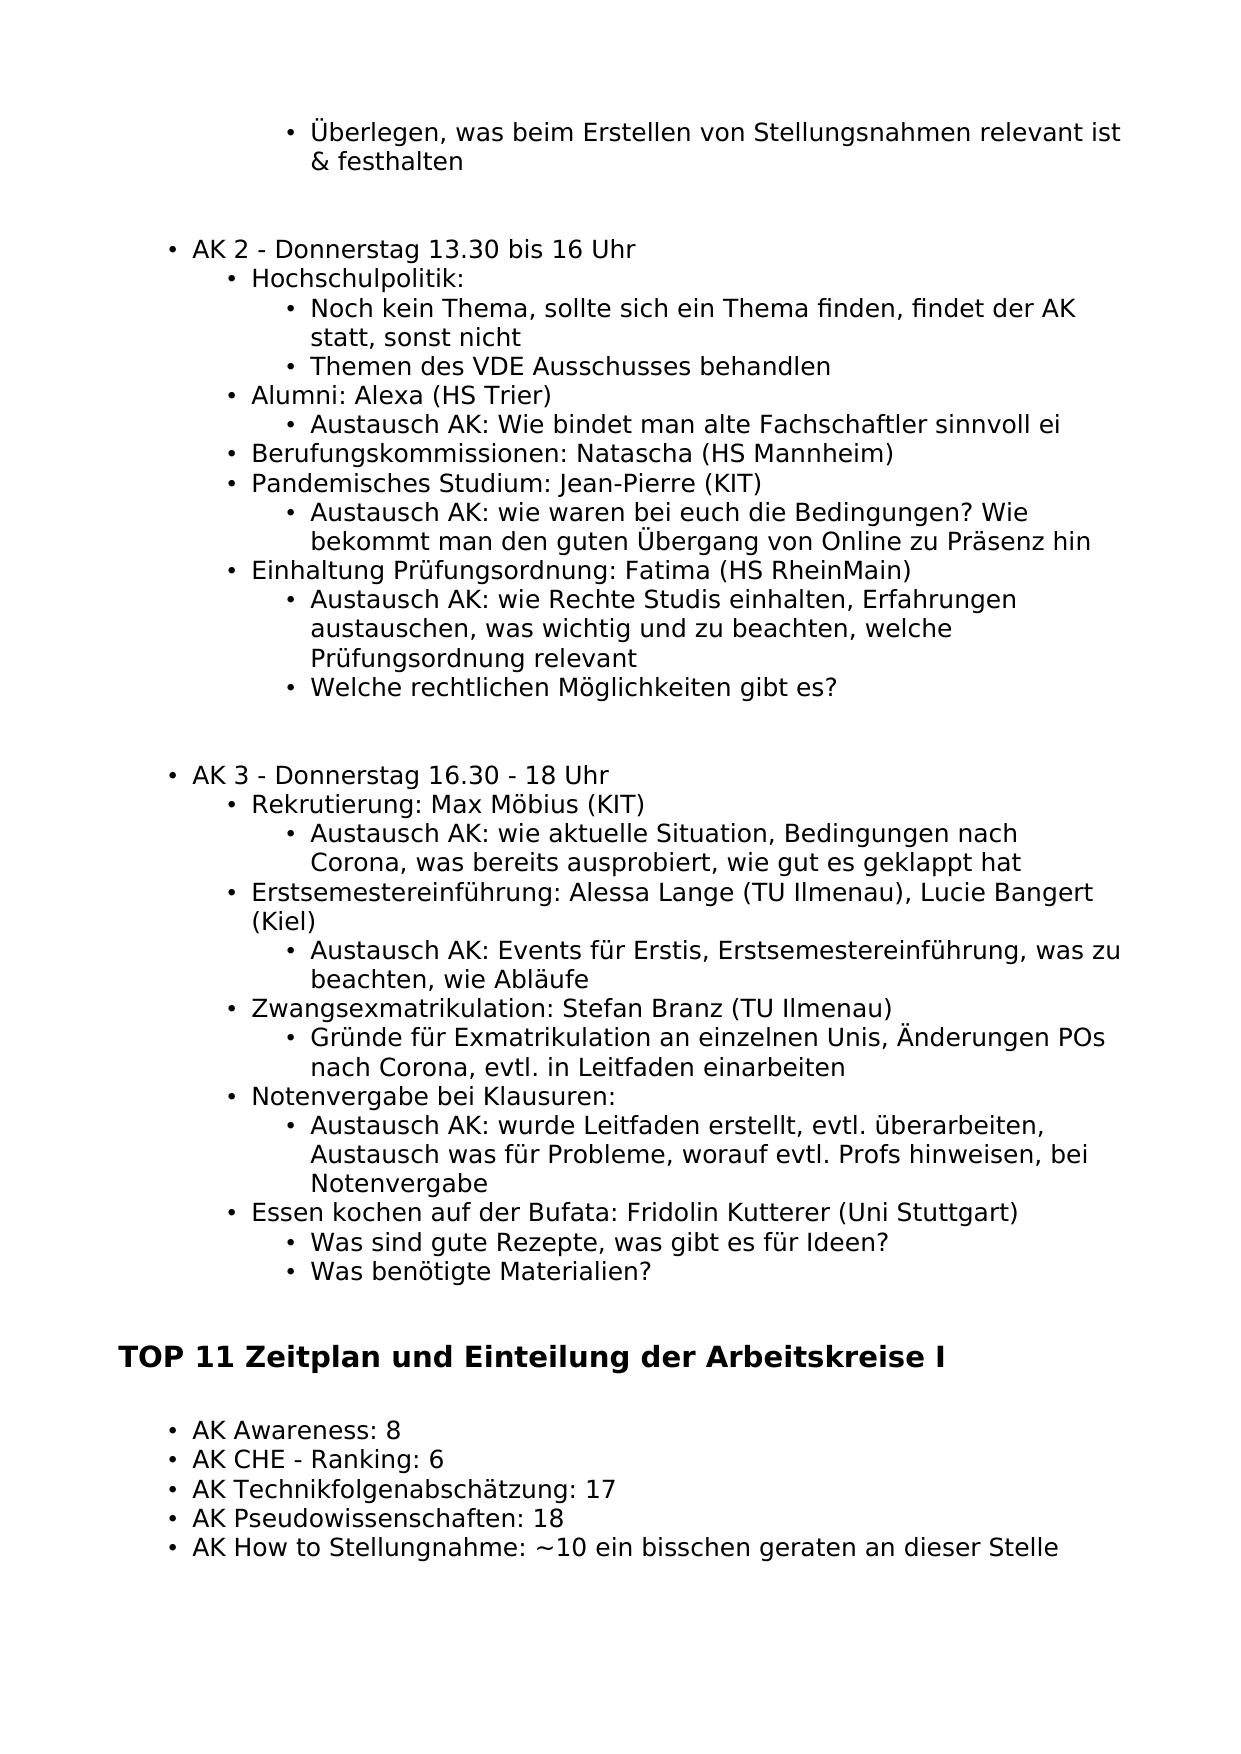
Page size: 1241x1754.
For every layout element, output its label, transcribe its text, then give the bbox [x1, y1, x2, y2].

list Berufungskommissionen: Natascha (HS Mannheim) [236, 439, 1122, 469]
list Austausch AK: wie Rechte Studis einhalten, Erfahrungen austauschen, was wichtig und zu beachten, welche Prüfungsordnung relevant [295, 585, 1122, 673]
list Zwangsexmatrikulation: Stefan Branz (TU Ilmenau) [236, 994, 1122, 1023]
list Austausch AK: Wie bindet man alte Fachschaftler sinnvoll ei [295, 410, 1122, 439]
list Themen des VDE Ausschusses behandlen [295, 352, 1122, 381]
list Rekrutierung: Max Möbius (KIT) [236, 790, 1122, 819]
list Gründe für Exmatrikulation an einzelnen Unis, Änderungen POs nach Corona, evtl. in Leitfaden einarbeiten [295, 1023, 1122, 1082]
list AK Pseudowissenschaften: 18 [177, 1504, 1122, 1533]
list Notenvergabe bei Klausuren: [236, 1082, 1122, 1111]
list Alumni: Alexa (HS Trier) [236, 381, 1122, 410]
list AK Technikfolgenabschätzung: 17 [177, 1475, 1122, 1504]
list Austausch AK: wurde Leitfaden erstellt, evtl. überarbeiten, Austausch was für Probleme, worauf evtl. Profs hinweisen, bei Notenvergabe [295, 1111, 1122, 1198]
list AK Awareness: 8 [177, 1416, 1122, 1446]
list Noch kein Thema, sollte sich ein Thema finden, findet der AK statt, sonst nicht [295, 294, 1122, 352]
list Einhaltung Prüfungsordnung: Fatima (HS RheinMain) [236, 556, 1122, 585]
list AK 2 - Donnerstag 13.30 bis 16 Uhr [177, 235, 1122, 264]
list Was benötigte Materialien? [295, 1257, 1122, 1286]
list Welche rechtlichen Möglichkeiten gibt es? [295, 673, 1122, 702]
list Essen kochen auf der Bufata: Fridolin Kutterer (Uni Stuttgart) [236, 1198, 1122, 1228]
list Was sind gute Rezepte, was gibt es für Ideen? [295, 1228, 1122, 1257]
list AK CHE - Ranking: 6 [177, 1446, 1122, 1475]
list Überlegen, was beim Erstellen von Stellungsnahmen relevant ist & festhalten [295, 118, 1122, 176]
list Austausch AK: wie waren bei euch die Bedingungen? Wie bekommt man den guten Übergang von Online zu Präsenz hin [295, 498, 1122, 556]
list Pandemisches Studium: Jean-Pierre (KIT) [236, 469, 1122, 498]
list AK 3 - Donnerstag 16.30 - 18 Uhr [177, 761, 1122, 790]
list Hochschulpolitik: [236, 264, 1122, 294]
list Austausch AK: Events für Erstis, Erstsemestereinführung, was zu beachten, wie Abläufe [295, 936, 1122, 994]
list AK How to Stellungnahme: ~10 ein bisschen geraten an dieser Stelle [177, 1533, 1122, 1562]
list Erstsemestereinführung: Alessa Lange (TU Ilmenau), Lucie Bangert (Kiel) [236, 878, 1122, 936]
list Austausch AK: wie aktuelle Situation, Bedingungen nach Corona, was bereits ausprobiert, wie gut es geklappt hat [295, 819, 1122, 878]
subtitle TOP 11 Zeitplan und Einteilung der Arbeitskreise I [118, 1341, 1122, 1374]
